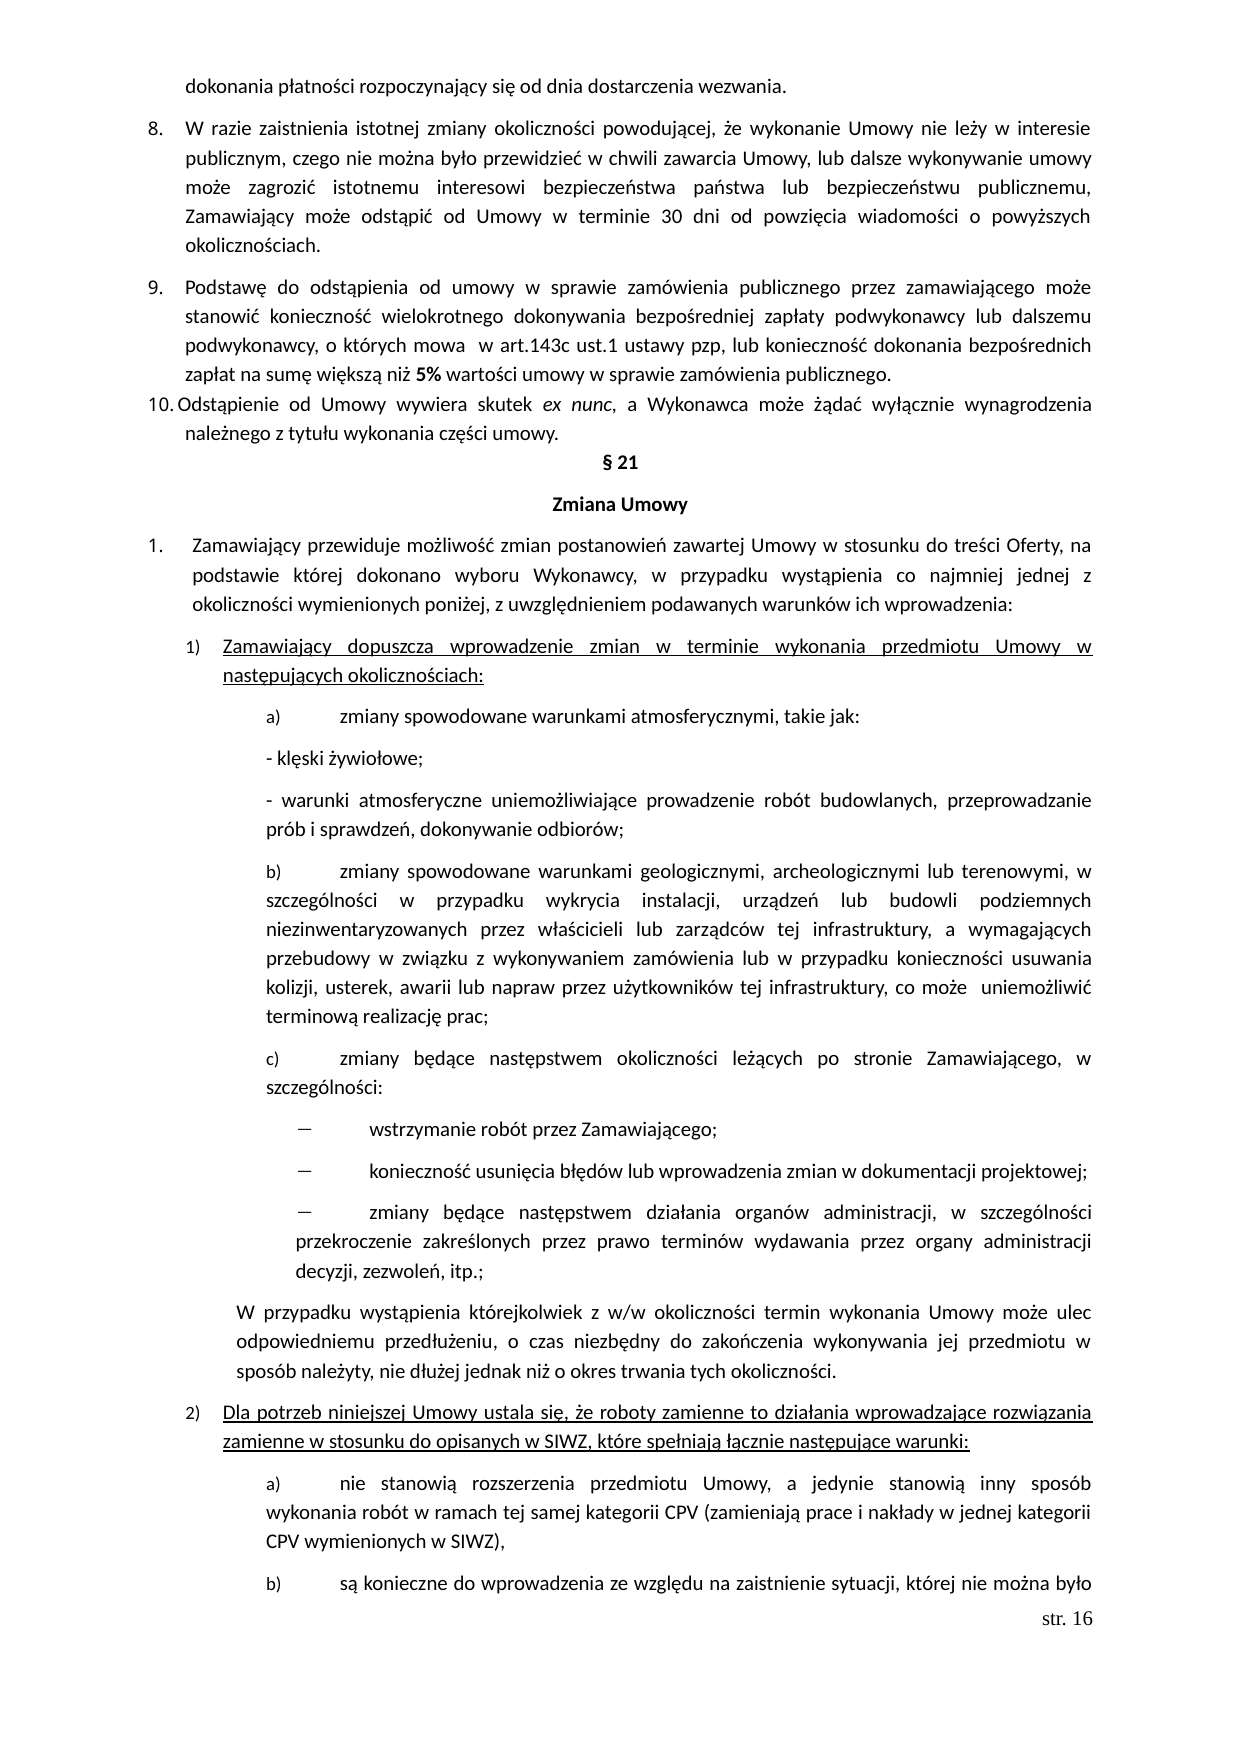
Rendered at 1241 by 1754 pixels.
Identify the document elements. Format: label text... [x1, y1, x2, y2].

list zmiany spowodowane warunkami atmosferycznymi, takie jak: [266, 704, 1093, 729]
text W przypadku wystąpienia którejkolwiek z w/w okoliczności termin wykonania Umowy może ulec odpowiedniemu przedłużeniu, o czas niezbędny do zakończenia wykonywania jej przedmiotu w sposób należyty, nie dłużej jednak niż o okres trwania tych okoliczności. [236, 1299, 1093, 1383]
list konieczność usunięcia błędów lub wprowadzenia zmian w dokumentacji projektowej; [295, 1158, 1093, 1183]
list zmiany spowodowane warunkami geologicznymi, archeologicznymi lub terenowymi, w szczególności w przypadku wykrycia instalacji, urządzeń lub budowli podziemnych niezinwentaryzowanych przez właścicieli lub zarządców tej infrastruktury, a wymagających przebudowy w związku z wykonywaniem zamówienia lub w przypadku konieczności usuwania kolizji, usterek, awarii lub napraw przez użytkowników tej infrastruktury, co może uniemożliwić terminową realizację prac; [266, 858, 1093, 1029]
text - warunki atmosferyczne uniemożliwiające prowadzenie robót budowlanych, przeprowadzanie prób i sprawdzeń, dokonywanie odbiorów; [266, 787, 1093, 842]
list wstrzymanie robót przez Zamawiającego; [295, 1116, 1093, 1142]
text - klęski żywiołowe; [266, 745, 1093, 771]
list Odstąpienie od Umowy wywiera skutek ex nunc, a Wykonawca może żądać wyłącznie wynagrodzenia należnego z tytułu wykonania części umowy. [148, 391, 1093, 446]
list Zamawiający przewiduje możliwość zmian postanowień zawartej Umowy w stosunku do treści Oferty, na podstawie której dokonano wyboru Wykonawcy, w przypadku wystąpienia co najmniej jednej z okoliczności wymienionych poniżej, z uwzględnieniem podawanych warunków ich wprowadzenia: [148, 533, 1093, 617]
list Zamawiający dopuszcza wprowadzenie zmian w terminie wykonania przedmiotu Umowy w następujących okolicznościach: [185, 633, 1093, 687]
text § 21 [148, 449, 1093, 475]
text Zmiana Umowy [148, 491, 1093, 516]
list Podstawę do odstąpienia od umowy w sprawie zamówienia publicznego przez zamawiającego może stanowić konieczność wielokrotnego dokonywania bezpośredniej zapłaty podwykonawcy lub dalszemu podwykonawcy, o których mowa w art.143c ust.1 ustawy pzp, lub konieczność dokonania bezpośrednich zapłat na sumę większą niż 5% wartości umowy w sprawie zamówienia publicznego. [148, 274, 1093, 387]
list zmiany będące następstwem działania organów administracji, w szczególności przekroczenie zakreślonych przez prawo terminów wydawania przez organy administracji decyzji, zezwoleń, itp.; [295, 1199, 1093, 1283]
list nie stanowią rozszerzenia przedmiotu Umowy, a jedynie stanowią inny sposób wykonania robót w ramach tej samej kategorii CPV (zamieniają prace i nakłady w jednej kategorii CPV wymienionych w SIWZ), [266, 1470, 1093, 1554]
list dokonania płatności rozpoczynający się od dnia dostarczenia wezwania. [148, 74, 1093, 99]
list zmiany będące następstwem okoliczności leżących po stronie Zamawiającego, w szczególności: [266, 1045, 1093, 1100]
list W razie zaistnienia istotnej zmiany okoliczności powodującej, że wykonanie Umowy nie leży w interesie publicznym, czego nie można było przewidzieć w chwili zawarcia Umowy, lub dalsze wykonywanie umowy może zagrozić istotnemu interesowi bezpieczeństwa państwa lub bezpieczeństwu publicznemu, Zamawiający może odstąpić od Umowy w terminie 30 dni od powzięcia wiadomości o powyższych okolicznościach. [148, 115, 1093, 258]
list Dla potrzeb niniejszej Umowy ustala się, że roboty zamienne to działania wprowadzające rozwiązania zamienne w stosunku do opisanych w SIWZ, które spełniają łącznie następujące warunki: [185, 1399, 1093, 1454]
list są konieczne do wprowadzenia ze względu na zaistnienie sytuacji, której nie można było [266, 1570, 1093, 1596]
